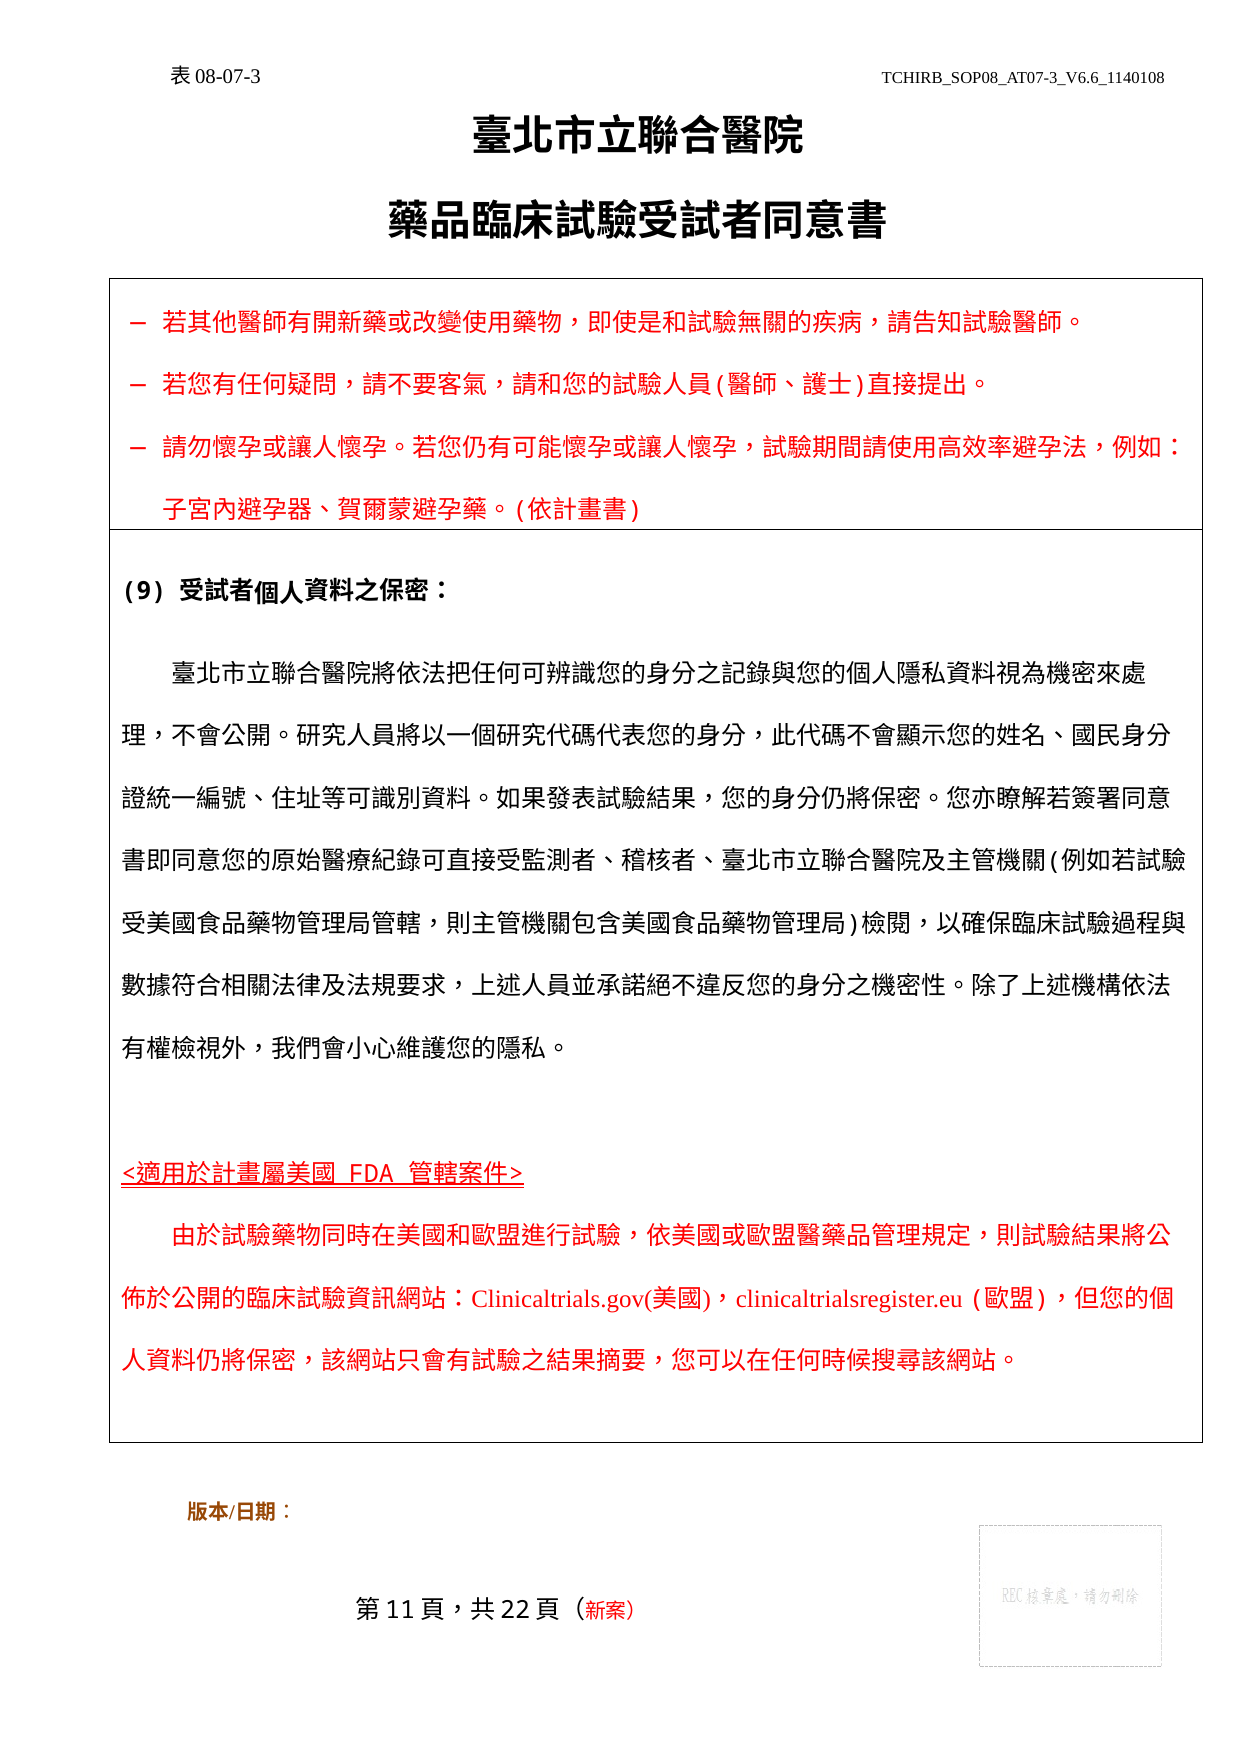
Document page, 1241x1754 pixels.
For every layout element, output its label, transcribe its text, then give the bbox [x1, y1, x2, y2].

table_cell 受試者個人資料之保密： 臺北市立聯合醫院將依法把任何可辨識您的身分之記錄與您的個人隱私資料視為機密來處理，不會公開。研究人員將以一個研究代碼代表您的身分，此代碼不會顯示您的姓名、國民身分證統一編號、住址等可識別資料。如果發表試驗結果，您的身分仍將保密。您亦瞭解若簽署同意書即同意您的原始醫療紀錄可直接受監測者、稽核者、臺北市立聯合醫院及主管機關(例如若試驗受美國食品藥物管理局管轄，則主管機關包含美國食品藥物管理局)檢閱，以確保臨床試驗過程與數據符合相關法律及法規要求，上述人員並承諾絕不違反您的身分之機密性。除了上述機構依法有權檢視外，我們會小心維護您的隱私。 <適用於計畫屬美國 FDA 管轄案件> 由於試驗藥物同時在美國和歐盟進行試驗，依美國或歐盟醫藥品管理規定，則試驗結果將公佈於公開的臨床試驗資訊網站：Clinicaltrials.gov(美國)，clinicaltrialsregister.eu (歐盟)，但您的個人資料仍將保密，該網站只會有試驗之結果摘要，您可以在任何時候搜尋該網站。 [110, 530, 1202, 1442]
table_cell 試驗進行中受試者之禁忌、限制與應配合之事項： 當您參加本試驗期間，為了您的安全，請您配合以下事項： 填寫範例： 不應再參加其他臨床研究。 提供您的過去病史、醫療紀錄及和目前病情有關的正確資訊 依指示正確使用試驗藥物。 請勿將試驗藥物給他人服用。試驗藥物請放在(儲存方法：室溫、冷藏等)，並確定孩童無法取得。 交回任何未使用的試驗藥物，以及空的藥片包裝。(依計畫書) 為了您的安全，請按照約定時間返診，若原約定時間無法前來，也請您和試驗人員聯絡。 請按時填寫日誌如實記錄您的病情。(依計畫書) 為了您的安全，請告知試驗醫師您出現的任何不舒服症狀。 不可任意服用其他藥物，包括成藥、中草藥、健康食品等，若有需要使用其他藥物，請和您的試驗醫師討論。(依計畫書) 用藥相關需知(是否空腹、用藥時間、限制用藥及藥物交互作用等等) (可列舉品項，如CYP Inhibitor、Inducer等) (依計畫書) 若其他醫師有開新藥或改變使用藥物，即使是和試驗無關的疾病，請告知試驗醫師。 若您有任何疑問，請不要客氣，請和您的試驗人員(醫師、護士)直接提出。 請勿懷孕或讓人懷孕。若您仍有可能懷孕或讓人懷孕，試驗期間請使用高效率避孕法，例如：子宮內避孕器、賀爾蒙避孕藥。(依計畫書) [110, 279, 1202, 528]
